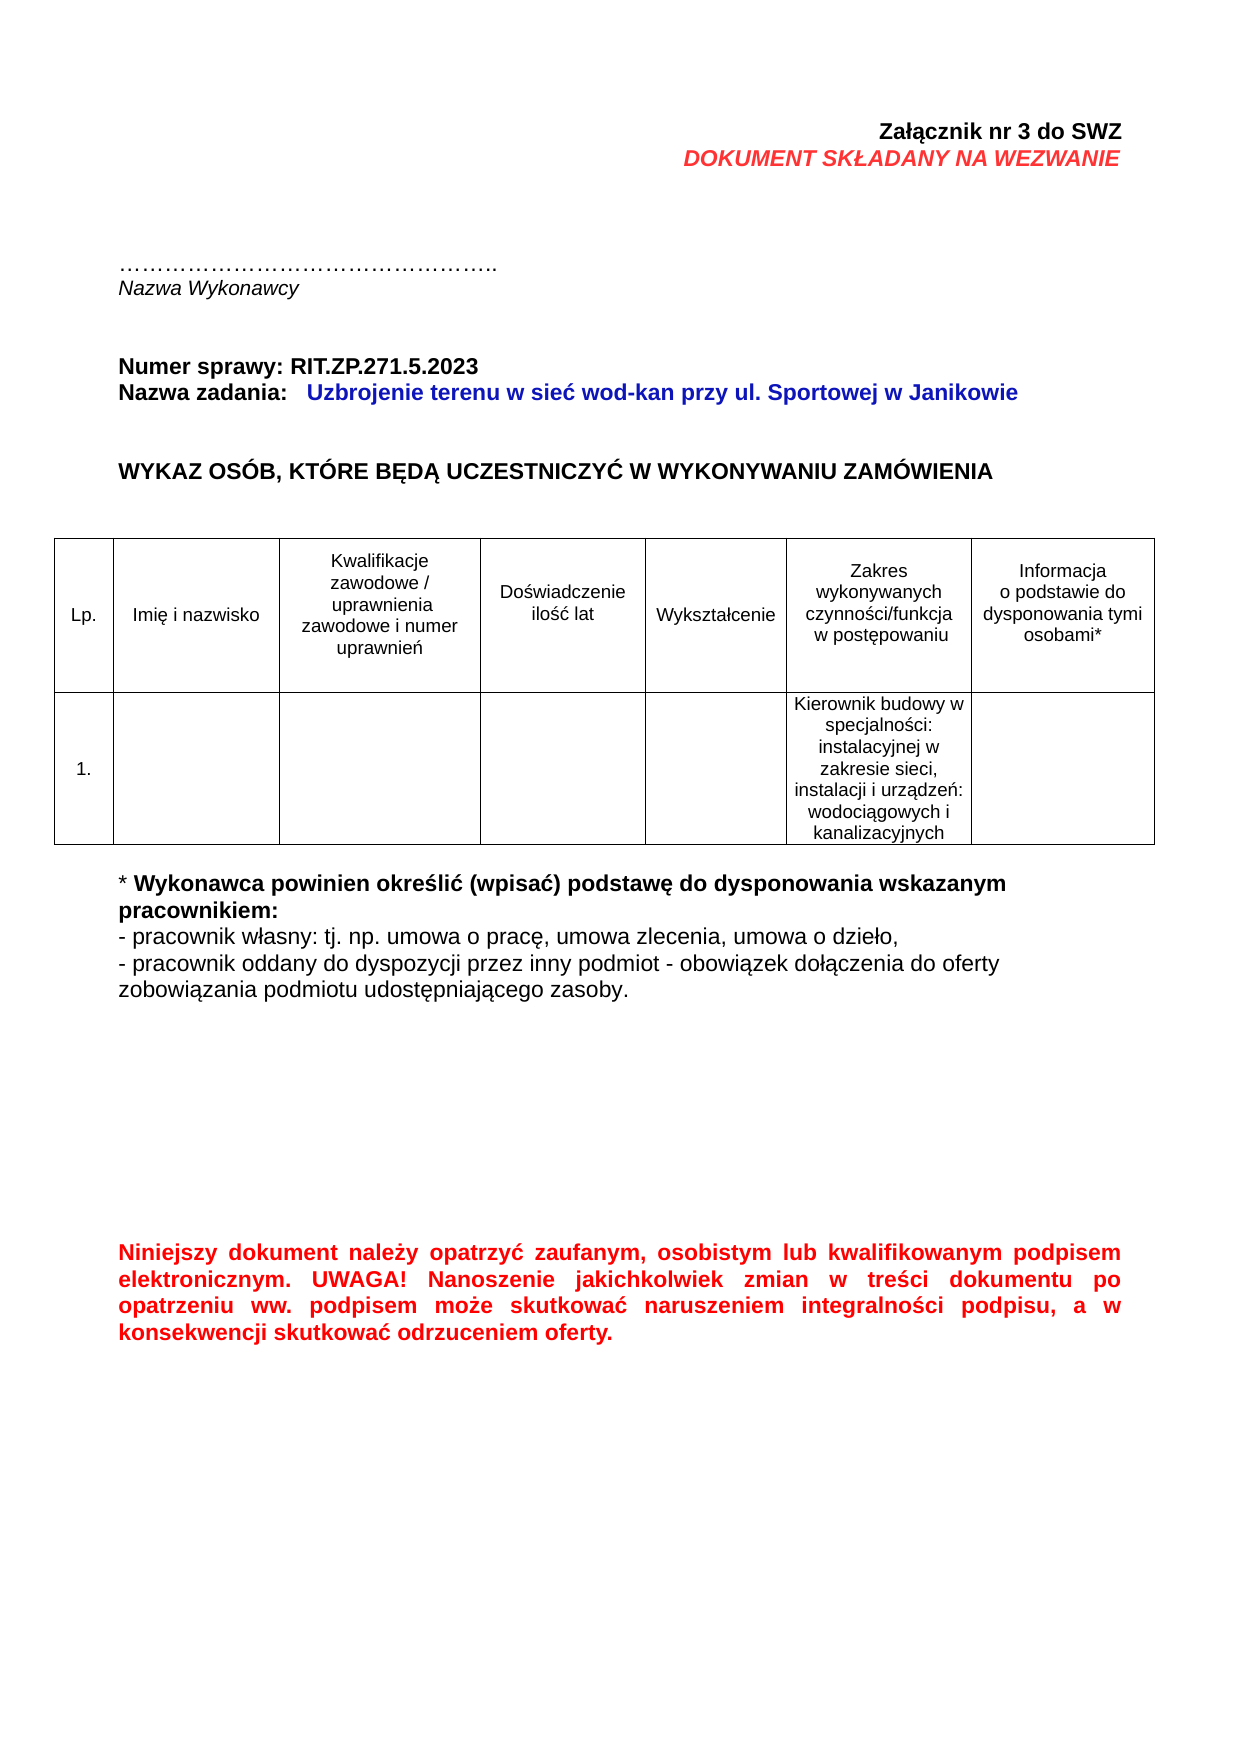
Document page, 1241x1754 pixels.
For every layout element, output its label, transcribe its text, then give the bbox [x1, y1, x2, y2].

text Numer sprawy: RIT.ZP.271.5.2023 [118, 353, 1122, 379]
text * Wykonawca powinien określić (wpisać) podstawę do dysponowania wskazanym pracownikiem: [118, 870, 1122, 923]
text - pracownik własny: tj. np. umowa o pracę, umowa zlecenia, umowa o dzieło, [118, 923, 1122, 949]
table_cell [972, 693, 1154, 843]
table_header Kwalifikacje zawodowe / uprawnienia zawodowe i numer uprawnień [280, 539, 480, 692]
text DOKUMENT SKŁADANY NA WEZWANIE [118, 144, 1122, 171]
table_cell [114, 693, 279, 843]
table_header Imię i nazwisko [114, 539, 279, 692]
text - pracownik oddany do dyspozycji przez inny podmiot - obowiązek dołączenia do oferty zobowiązania podmiotu udostępniającego zasoby. [118, 949, 1122, 1002]
text ………………………………………….. [118, 250, 1122, 276]
text Załącznik nr 3 do SWZ [118, 118, 1122, 144]
table_cell Kierownik budowy w specjalności: instalacyjnej w zakresie sieci, instalacji i urządzeń: wodociągowych i kanalizacyjnych [787, 693, 971, 843]
table_header Doświadczenie ilość lat [481, 539, 645, 692]
text WYKAZ OSÓB, KTÓRE BĘDĄ UCZESTNICZYĆ W WYKONYWANIU ZAMÓWIENIA [118, 458, 1122, 485]
text Nazwa Wykonawcy [118, 276, 1122, 300]
table_header Wykształcenie [646, 539, 786, 692]
text Niniejszy dokument należy opatrzyć zaufanym, osobistym lub kwalifikowanym podpisem elektronicznym. UWAGA! Nanoszenie jakichkolwiek zmian w treści dokumentu po opatrzeniu ww. podpisem może skutkować naruszeniem integralności podpisu, a w konsekwencji skutkować odrzuceniem oferty. [118, 1239, 1122, 1345]
table_cell [280, 693, 480, 843]
table_header Lp. [55, 539, 113, 692]
table_header Informacja o podstawie do dysponowania tymi osobami* [972, 539, 1154, 692]
text Nazwa zadania: Uzbrojenie terenu w sieć wod-kan przy ul. Sportowej w Janikowie [118, 379, 1122, 406]
table_header Zakres wykonywanych czynności/funkcja w postępowaniu [787, 539, 971, 692]
table_cell [481, 693, 645, 843]
table_cell [646, 693, 786, 843]
table_cell 1. [55, 693, 113, 843]
